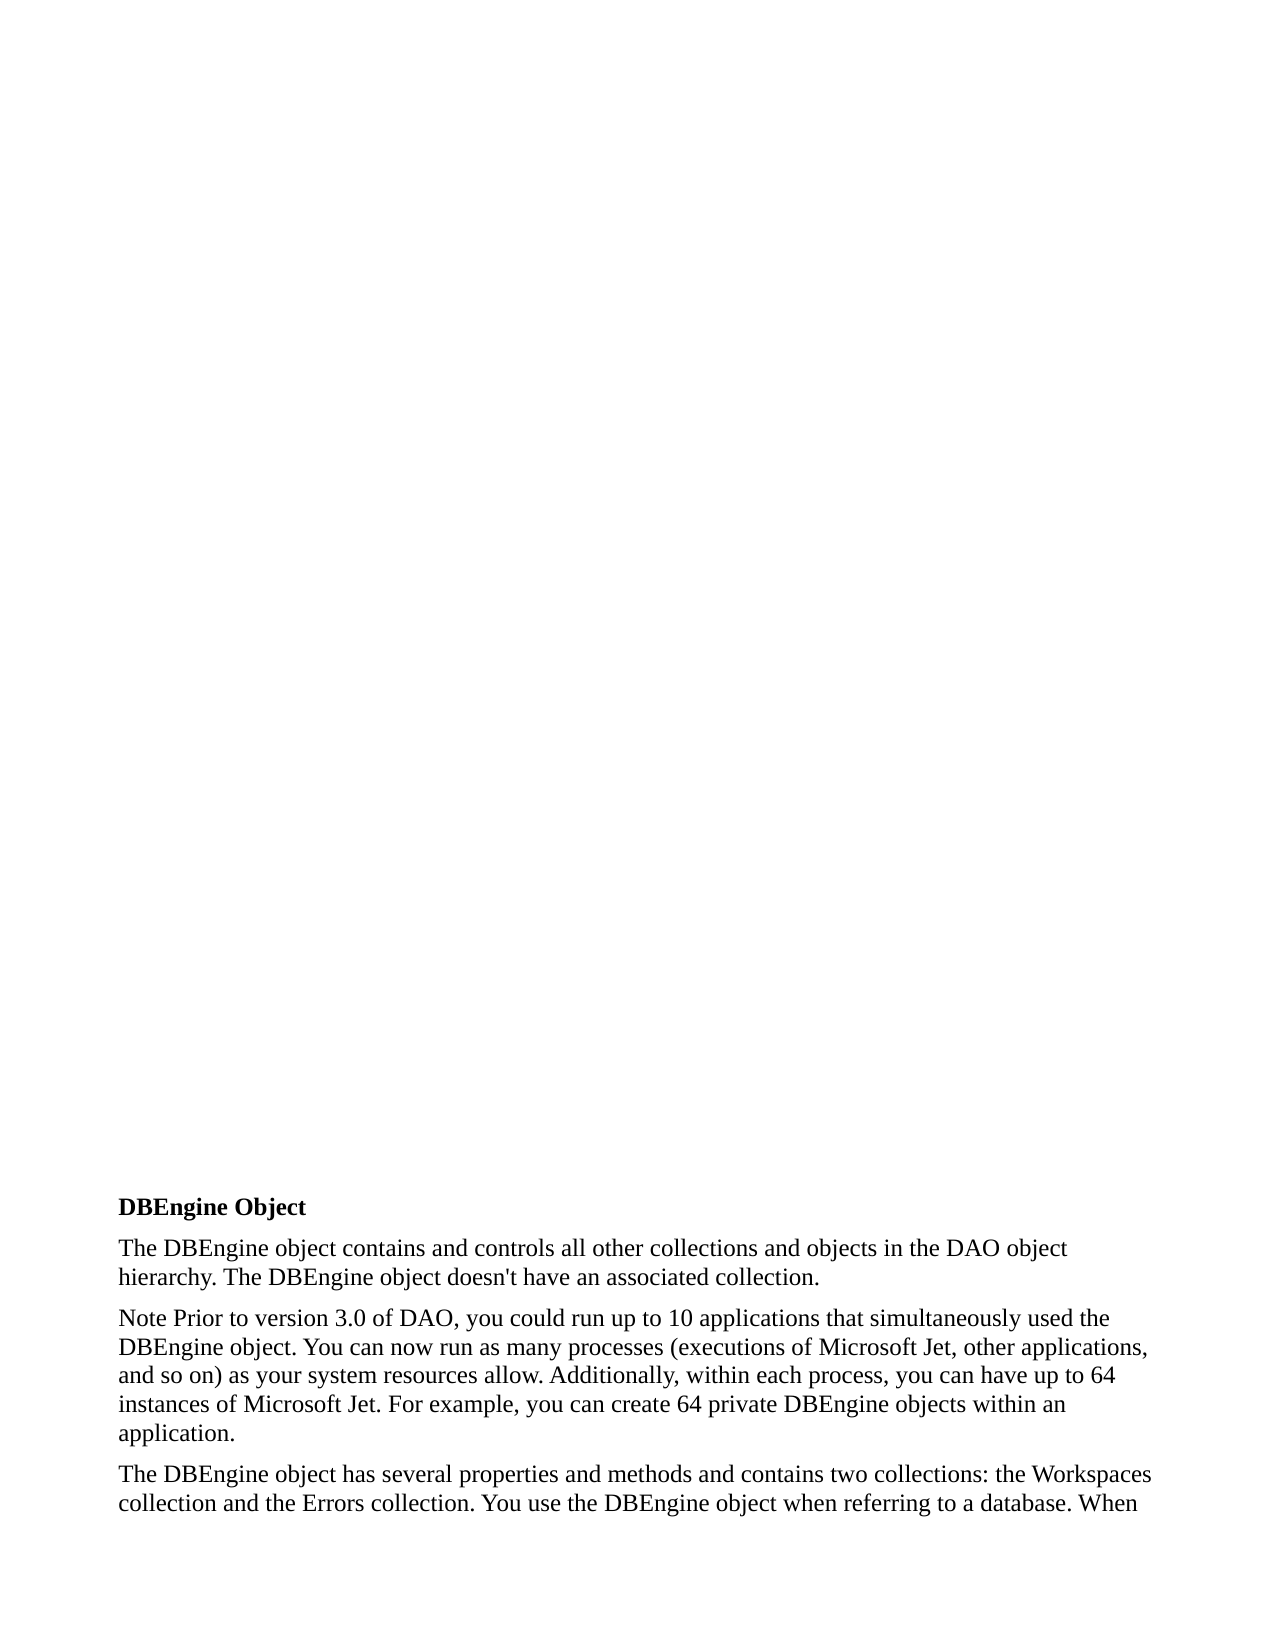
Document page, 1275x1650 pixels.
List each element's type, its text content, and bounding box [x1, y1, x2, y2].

text Note Prior to version 3.0 of DAO, you could run up to 10 applications that simultaneously used the DBEngine object. You can now run as many processes (executions of Microsoft Jet, other applications, and so on) as your system resources allow. Additionally, within each process, you can have up to 64 instances of Microsoft Jet. For example, you can create 64 private DBEngine objects within an application. [118, 1303, 1157, 1447]
text The DBEngine object contains and controls all other collections and objects in the DAO object hierarchy. The DBEngine object doesn't have an associated collection. [118, 1233, 1157, 1290]
subtitle DBEngine Object [118, 1192, 1157, 1220]
text The DBEngine object has several properties and methods and contains two collections: the Workspaces collection and the Errors collection. You use the DBEngine object when referring to a database. When [118, 1459, 1157, 1517]
